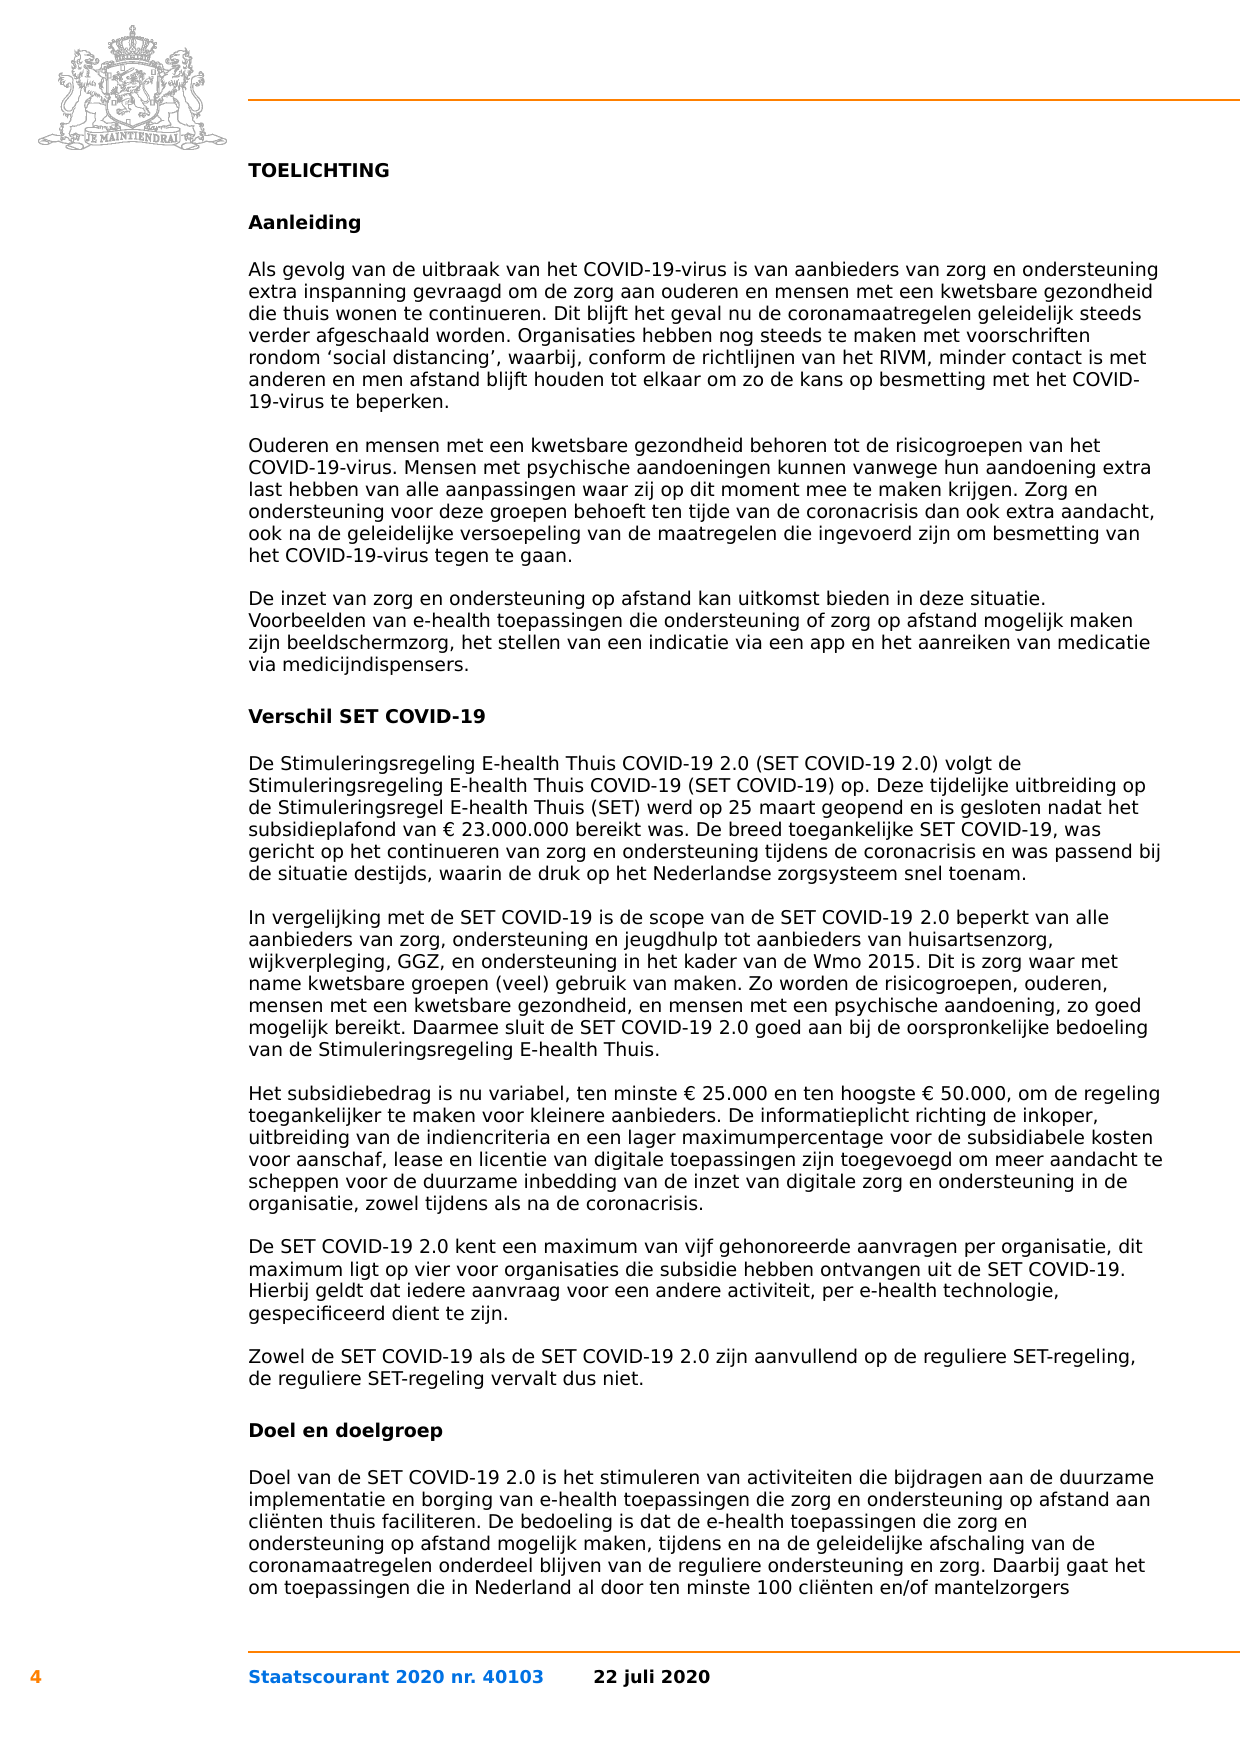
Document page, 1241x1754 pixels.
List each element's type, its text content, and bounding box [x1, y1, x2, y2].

subtitle Verschil SET COVID-19 [248, 706, 1163, 728]
text Als gevolg van de uitbraak van het COVID-19-virus is van aanbieders van zorg en ondersteuning extra inspanning gevraagd om de zorg aan ouderen en mensen met een kwetsbare gezondheid die thuis wonen te continueren. Dit blijft het geval nu de coronamaatregelen geleidelijk steeds verder afgeschaald worden. Organisaties hebben nog steeds te maken met voorschriften rondom ‘social distancing’, waarbij, conform de richtlijnen van het RIVM, minder contact is met anderen en men afstand blijft houden tot elkaar om zo de kans op besmetting met het COVID-19-virus te beperken. [248, 259, 1163, 413]
subtitle Aanleiding [248, 212, 1163, 234]
text De SET COVID-19 2.0 kent een maximum van vijf gehonoreerde aanvragen per organisatie, dit maximum ligt op vier voor organisaties die subsidie hebben ontvangen uit de SET COVID-19. Hierbij geldt dat iedere aanvraag voor een andere activiteit, per e-health technologie, gespecificeerd dient te zijn. [248, 1236, 1163, 1324]
text Doel van de SET COVID-19 2.0 is het stimuleren van activiteiten die bijdragen aan de duurzame implementatie en borging van e-health toepassingen die zorg en ondersteuning op afstand aan cliënten thuis faciliteren. De bedoeling is dat de e-health toepassingen die zorg en ondersteuning op afstand mogelijk maken, tijdens en na de geleidelijke afschaling van de coronamaatregelen onderdeel blijven van de reguliere ondersteuning en zorg. Daarbij gaat het om toepassingen die in Nederland al door ten minste 100 cliënten en/of mantelzorgers [248, 1467, 1163, 1599]
text Ouderen en mensen met een kwetsbare gezondheid behoren tot de risicogroepen van het COVID-19-virus. Mensen met psychische aandoeningen kunnen vanwege hun aandoening extra last hebben van alle aanpassingen waar zij op dit moment mee te maken krijgen. Zorg en ondersteuning voor deze groepen behoeft ten tijde van de coronacrisis dan ook extra aandacht, ook na de geleidelijke versoepeling van de maatregelen die ingevoerd zijn om besmetting van het COVID-19-virus tegen te gaan. [248, 434, 1163, 566]
text De inzet van zorg en ondersteuning op afstand kan uitkomst bieden in deze situatie. Voorbeelden van e-health toepassingen die ondersteuning of zorg op afstand mogelijk maken zijn beeldschermzorg, het stellen van een indicatie via een app en het aanreiken van medicatie via medicijndispensers. [248, 588, 1163, 676]
picture [38, 25, 227, 150]
text Zowel de SET COVID-19 als de SET COVID-19 2.0 zijn aanvullend op de reguliere SET-regeling, de reguliere SET-regeling vervalt dus niet. [248, 1346, 1163, 1390]
text Het subsidiebedrag is nu variabel, ten minste € 25.000 en ten hoogste € 50.000, om de regeling toegankelijker te maken voor kleinere aanbieders. De informatieplicht richting de inkoper, uitbreiding van de indiencriteria en een lager maximumpercentage voor de subsidiabele kosten voor aanschaf, lease en licentie van digitale toepassingen zijn toegevoegd om meer aandacht te scheppen voor de duurzame inbedding van de inzet van digitale zorg en ondersteuning in de organisatie, zowel tijdens als na de coronacrisis. [248, 1083, 1163, 1214]
subtitle TOELICHTING [248, 160, 1163, 182]
subtitle Doel en doelgroep [248, 1420, 1163, 1442]
text De Stimuleringsregeling E-health Thuis COVID-19 2.0 (SET COVID-19 2.0) volgt de Stimuleringsregeling E-health Thuis COVID-19 (SET COVID-19) op. Deze tijdelijke uitbreiding op de Stimuleringsregel E-health Thuis (SET) werd op 25 maart geopend en is gesloten nadat het subsidieplafond van € 23.000.000 bereikt was. De breed toegankelijke SET COVID-19, was gericht op het continueren van zorg en ondersteuning tijdens de coronacrisis en was passend bij de situatie destijds, waarin de druk op het Nederlandse zorgsysteem snel toenam. [248, 753, 1163, 885]
text In vergelijking met de SET COVID-19 is de scope van de SET COVID-19 2.0 beperkt van alle aanbieders van zorg, ondersteuning en jeugdhulp tot aanbieders van huisartsenzorg, wijkverpleging, GGZ, en ondersteuning in het kader van de Wmo 2015. Dit is zorg waar met name kwetsbare groepen (veel) gebruik van maken. Zo worden de risicogroepen, ouderen, mensen met een kwetsbare gezondheid, en mensen met een psychische aandoening, zo goed mogelijk bereikt. Daarmee sluit de SET COVID-19 2.0 goed aan bij de oorspronkelijke bedoeling van de Stimuleringsregeling E-health Thuis. [248, 907, 1163, 1061]
